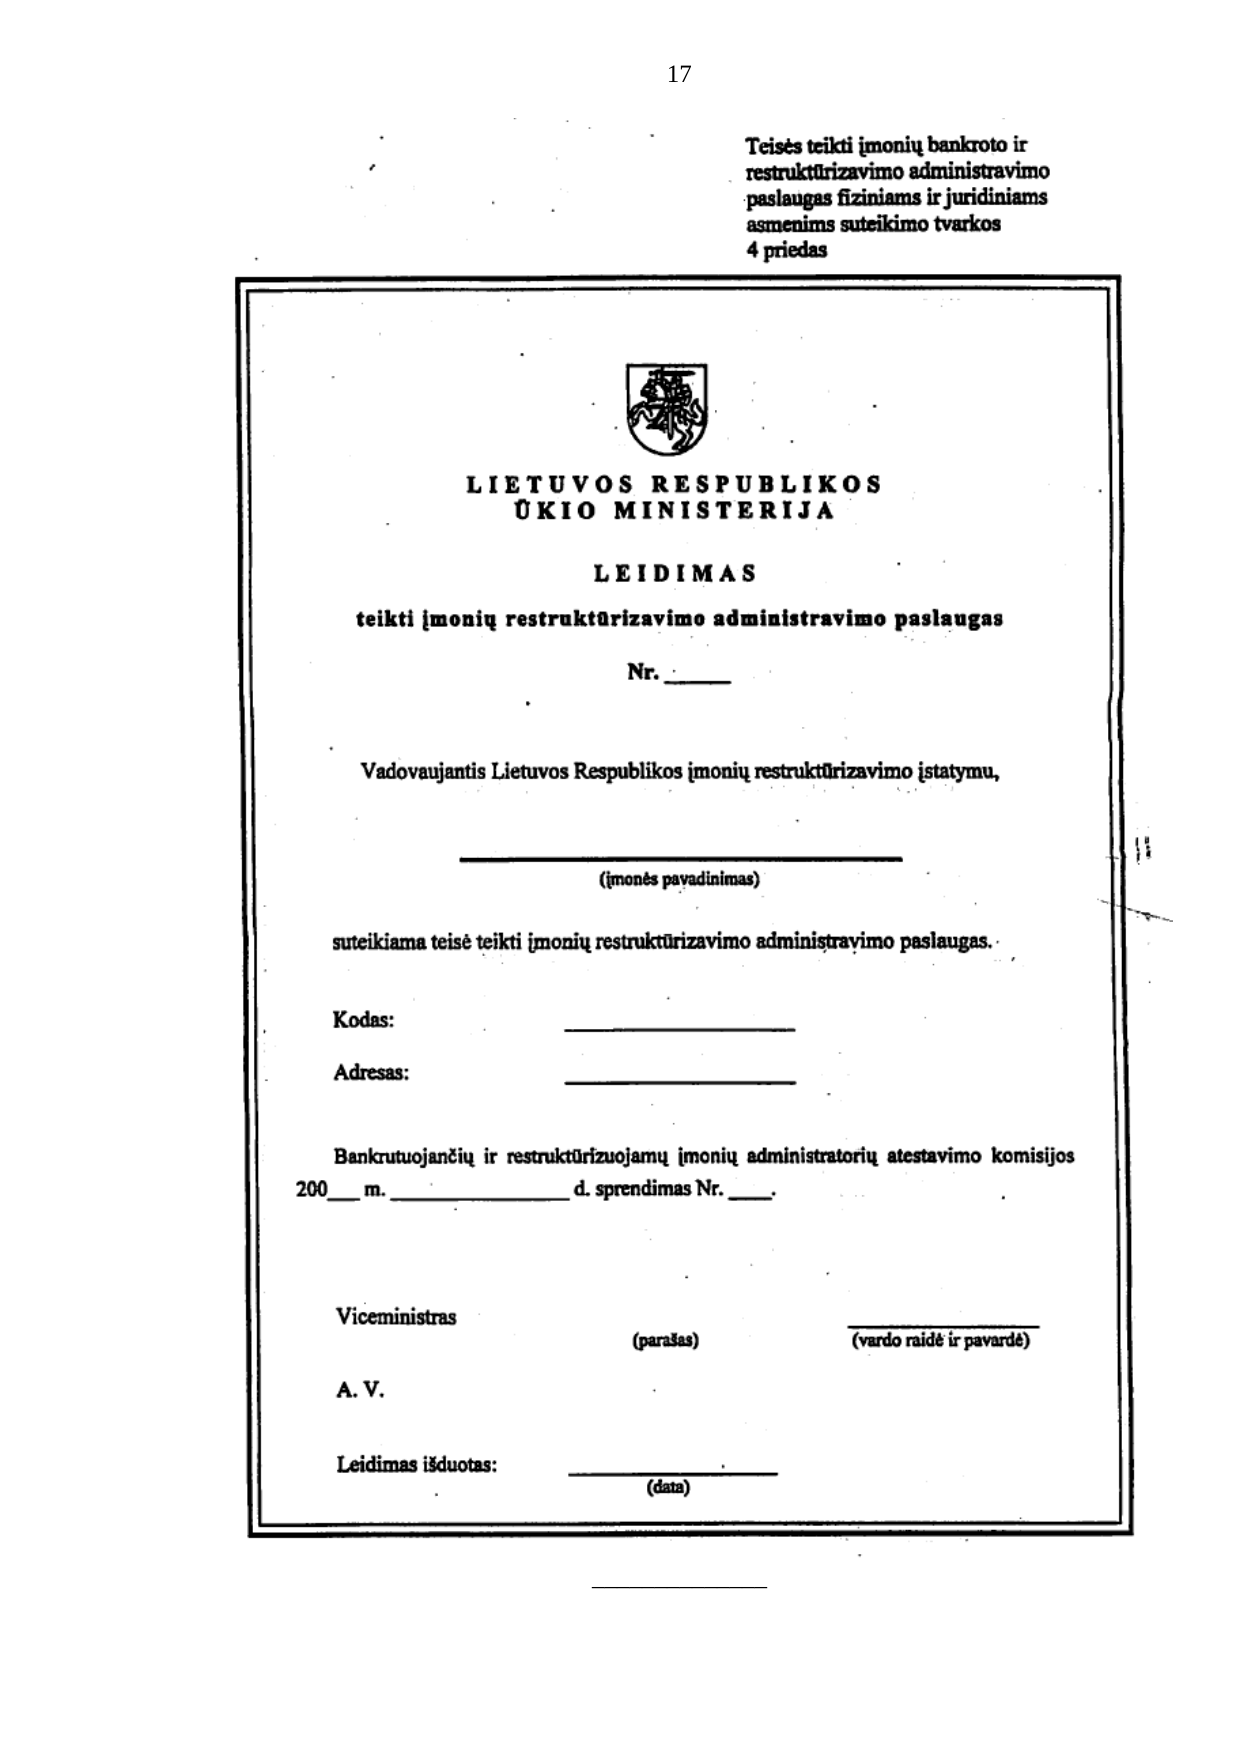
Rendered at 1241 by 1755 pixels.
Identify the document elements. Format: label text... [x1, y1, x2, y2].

text ______________ [177, 1562, 1181, 1591]
